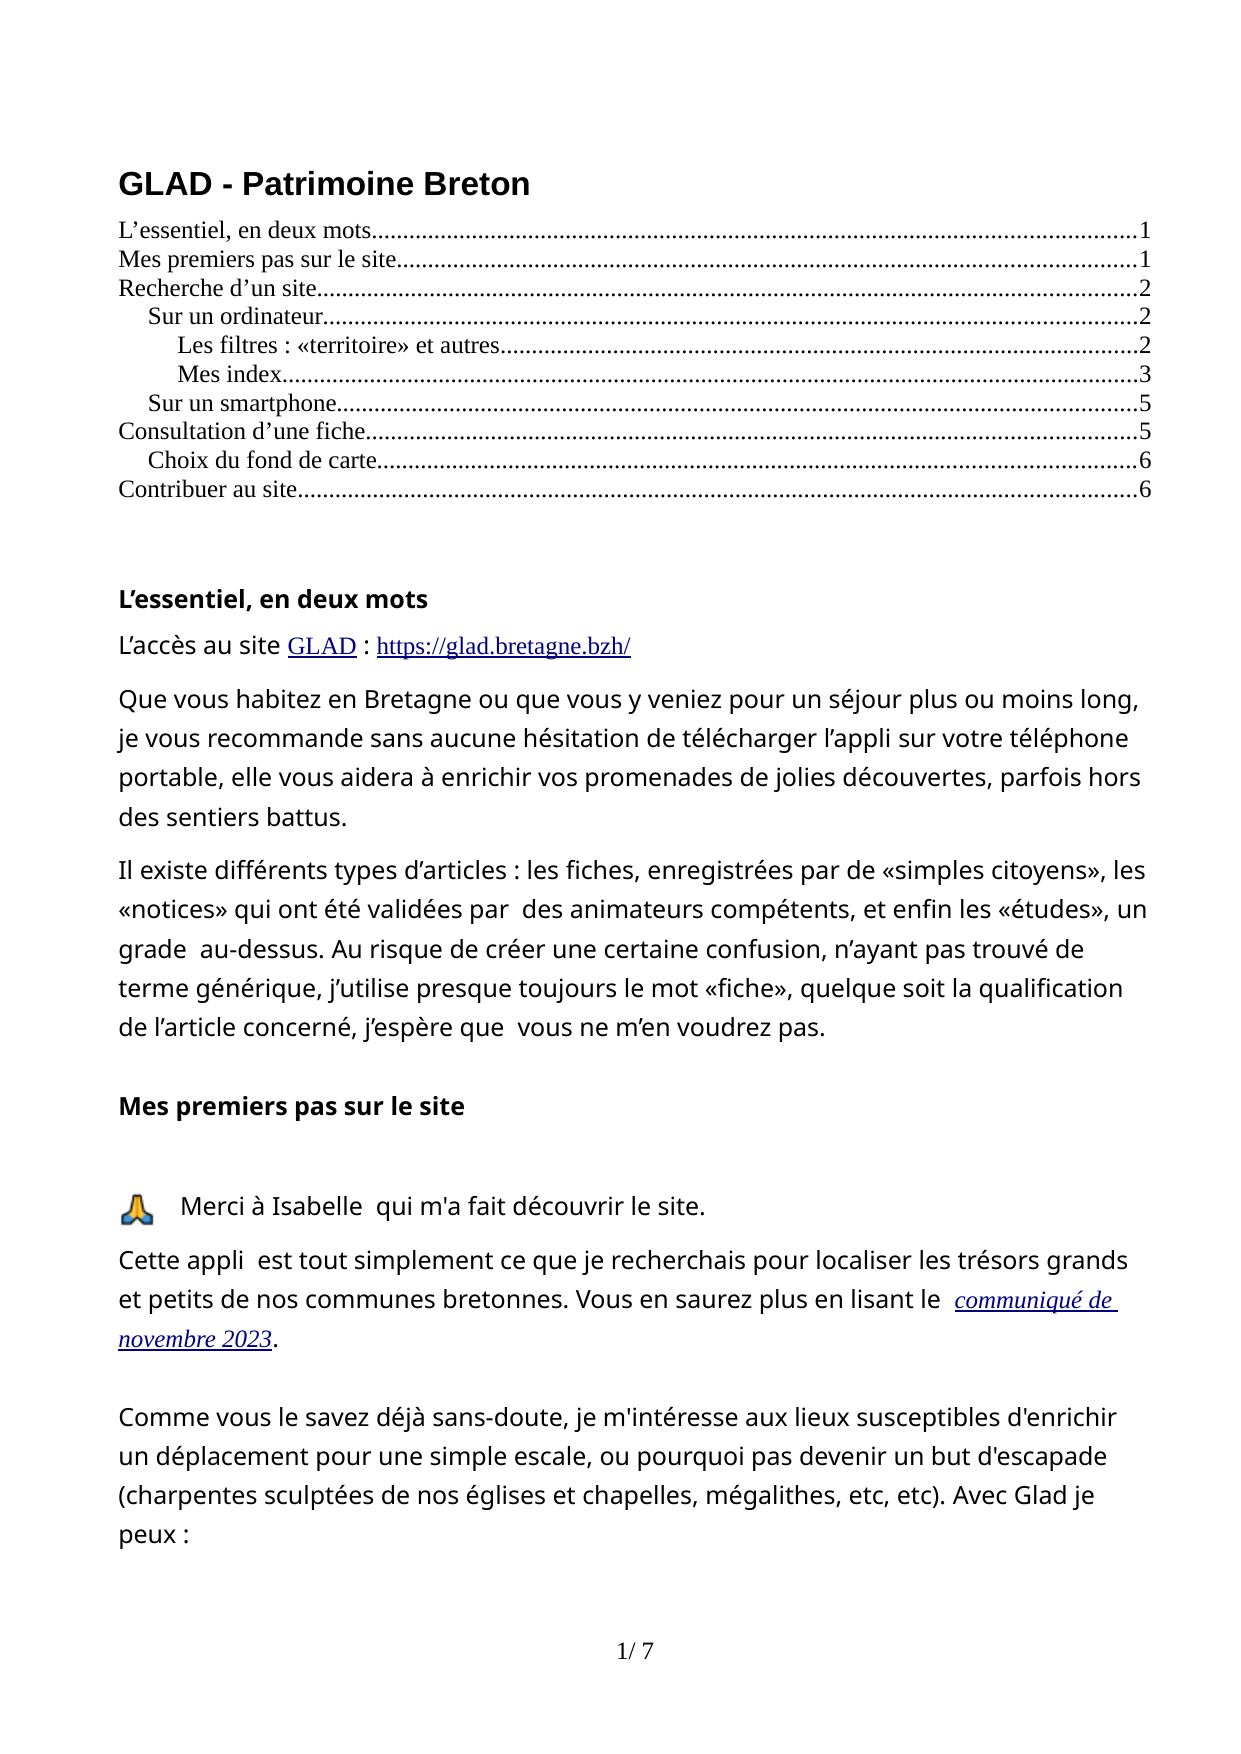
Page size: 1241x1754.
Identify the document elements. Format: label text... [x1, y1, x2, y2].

text Merci à Isabelle qui m'a fait découvrir le site. [174, 1189, 1151, 1223]
subtitle Mes premiers pas sur le site [118, 1088, 1151, 1122]
subtitle L’essentiel, en deux mots [118, 581, 1151, 616]
text Choix du fond de carte 6 [148, 445, 1151, 474]
text Cette appli est tout simplement ce que je recherchais pour localiser les trésors grands et petits de nos communes bretonnes. Vous en saurez plus en lisant le communiqué de novembre 2023. Comme vous le savez déjà sans-doute, je m'intéresse aux lieux susceptibles d'enrichir un déplacement pour une simple escale, ou pourquoi pas devenir un but d'escapade (charpentes sculptées de nos églises et chapelles, mégalithes, etc, etc). Avec Glad je peux : [118, 1242, 1151, 1551]
text Que vous habitez en Bretagne ou que vous y veniez pour un séjour plus ou moins long, je vous recommande sans aucune hésitation de télécharger l’appli sur votre téléphone portable, elle vous aidera à enrichir vos promenades de jolies découvertes, parfois hors des sentiers battus. [118, 682, 1151, 833]
text Consultation d’une fiche 5 [118, 416, 1151, 445]
picture [104, 1181, 174, 1230]
text Mes premiers pas sur le site 1 [118, 244, 1151, 273]
text Les filtres : «territoire» et autres 2 [177, 330, 1151, 359]
text L’essentiel, en deux mots 1 [118, 215, 1151, 244]
text Sur un ordinateur 2 [148, 301, 1151, 330]
text Contribuer au site 6 [118, 474, 1151, 503]
subtitle GLAD - Patrimoine Breton [118, 164, 1151, 203]
text L’accès au site GLAD : https://glad.bretagne.bzh/ [118, 628, 1151, 662]
text Recherche d’un site 2 [118, 273, 1151, 301]
text Mes index 3 [177, 359, 1151, 388]
text Sur un smartphone 5 [148, 388, 1151, 416]
text Il existe différents types d’articles : les fiches, enregistrées par de «simples citoyens», les «notices» qui ont été validées par des animateurs compétents, et enfin les «études», un grade au-dessus. Au risque de créer une certaine confusion, n’ayant pas trouvé de terme générique, j’utilise presque toujours le mot «fiche», quelque soit la qualification de l’article concerné, j’espère que vous ne m’en voudrez pas. [118, 853, 1151, 1044]
